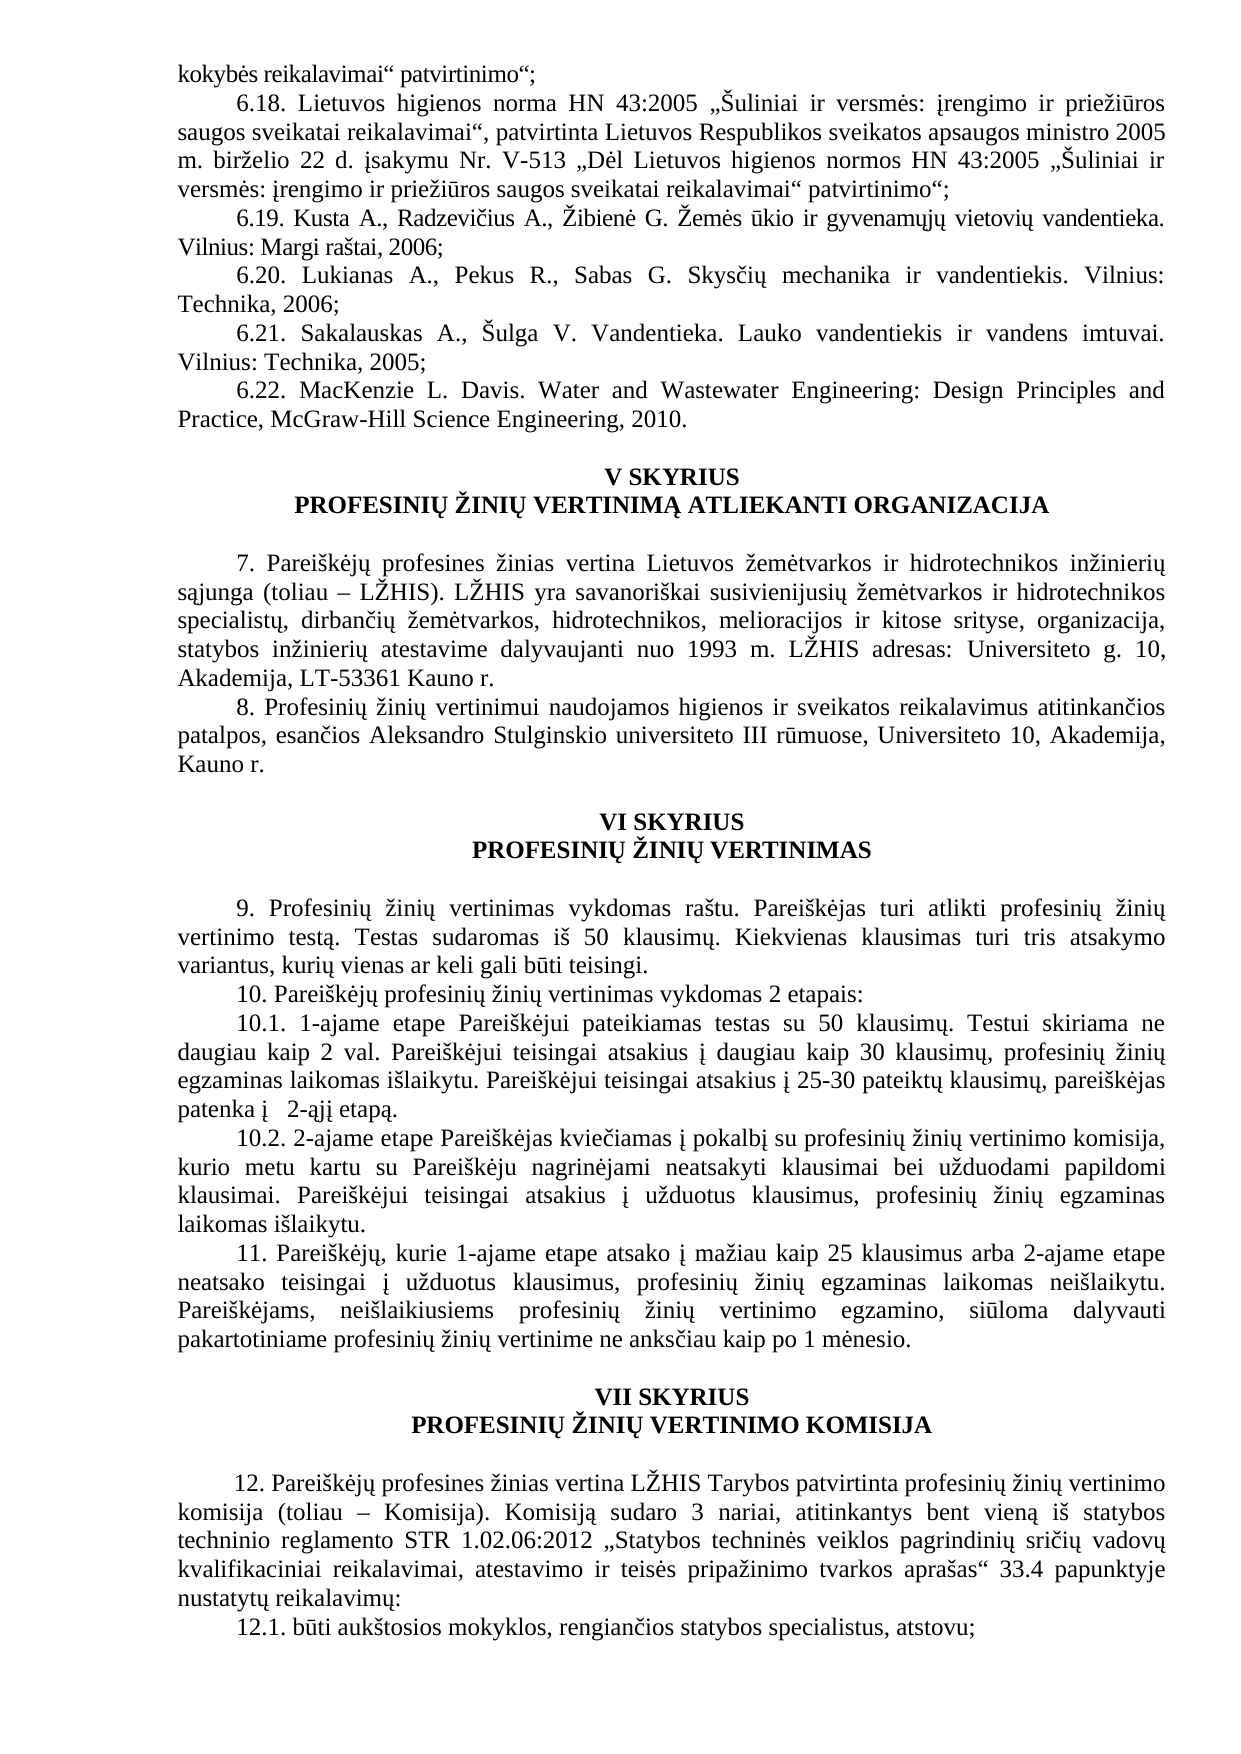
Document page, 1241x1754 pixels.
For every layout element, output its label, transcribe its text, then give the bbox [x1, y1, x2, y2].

text 10.2. 2-ajame etape Pareiškėjas kviečiamas į pokalbį su profesinių žinių vertinimo komisija, kurio metu kartu su Pareiškėju nagrinėjami neatsakyti klausimai bei užduodami papildomi klausimai. Pareiškėjui teisingai atsakius į užduotus klausimus, profesinių žinių egzaminas laikomas išlaikytu. [177, 1123, 1166, 1238]
text kokybės reikalavimai“ patvirtinimo“; [177, 59, 1166, 88]
text 11. Pareiškėjų, kurie 1-ajame etape atsako į mažiau kaip 25 klausimus arba 2-ajame etape neatsako teisingai į užduotus klausimus, profesinių žinių egzaminas laikomas neišlaikytu. Pareiškėjams, neišlaikiusiems profesinių žinių vertinimo egzamino, siūloma dalyvauti pakartotiniame profesinių žinių vertinime ne anksčiau kaip po 1 mėnesio. [177, 1238, 1166, 1353]
text 12.1. būti aukštosios mokyklos, rengiančios statybos specialistus, atstovu; [177, 1612, 1166, 1640]
text 6.20. Lukianas A., Pekus R., Sabas G. Skysčių mechanika ir vandentiekis. Vilnius: Technika, 2006; [177, 260, 1166, 318]
text 7. Pareiškėjų profesines žinias vertina Lietuvos žemėtvarkos ir hidrotechnikos inžinierių sąjunga (toliau – LŽHIS). LŽHIS yra savanoriškai susivienijusių žemėtvarkos ir hidrotechnikos specialistų, dirbančių žemėtvarkos, hidrotechnikos, melioracijos ir kitose srityse, organizacija, statybos inžinierių atestavime dalyvaujanti nuo 1993 m. LŽHIS adresas: Universiteto g. 10, Akademija, LT-53361 Kauno r. [177, 548, 1166, 692]
text 6.18. Lietuvos higienos norma HN 43:2005 „Šuliniai ir versmės: įrengimo ir priežiūros saugos sveikatai reikalavimai“, patvirtinta Lietuvos Respublikos sveikatos apsaugos ministro 2005 m. birželio 22 d. įsakymu Nr. V-513 „Dėl Lietuvos higienos normos HN 43:2005 „Šuliniai ir versmės: įrengimo ir priežiūros saugos sveikatai reikalavimai“ patvirtinimo“; [177, 88, 1166, 203]
text 6.22. MacKenzie L. Davis. Water and Wastewater Engineering: Design Principles and Practice, McGraw-Hill Science Engineering, 2010. [177, 375, 1166, 433]
text 10.1. 1-ajame etape Pareiškėjui pateikiamas testas su 50 klausimų. Testui skiriama ne daugiau kaip 2 val. Pareiškėjui teisingai atsakius į daugiau kaip 30 klausimų, profesinių žinių egzaminas laikomas išlaikytu. Pareiškėjui teisingai atsakius į 25-30 pateiktų klausimų, pareiškėjas patenka į 2-ąjį etapą. [177, 1008, 1166, 1123]
text 8. Profesinių žinių vertinimui naudojamos higienos ir sveikatos reikalavimus atitinkančios patalpos, esančios Aleksandro Stulginskio universiteto III rūmuose, Universiteto 10, Akademija, Kauno r. [177, 692, 1166, 778]
text V SKYRIUS [177, 462, 1166, 490]
text PROFESINIŲ ŽINIŲ VERTINIMĄ ATLIEKANTI ORGANIZACIJA [177, 490, 1166, 519]
text 9. Profesinių žinių vertinimas vykdomas raštu. Pareiškėjas turi atlikti profesinių žinių vertinimo testą. Testas sudaromas iš 50 klausimų. Kiekvienas klausimas turi tris atsakymo variantus, kurių vienas ar keli gali būti teisingi. [177, 893, 1166, 979]
text VII SKYRIUS [177, 1382, 1166, 1410]
text 12. Pareiškėjų profesines žinias vertina LŽHIS Tarybos patvirtinta profesinių žinių vertinimo komisija (toliau – Komisija). Komisiją sudaro 3 nariai, atitinkantys bent vieną iš statybos techninio reglamento STR 1.02.06:2012 „Statybos techninės veiklos pagrindinių sričių vadovų kvalifikaciniai reikalavimai, atestavimo ir teisės pripažinimo tvarkos aprašas“ 33.4 papunktyje nustatytų reikalavimų: [177, 1468, 1166, 1612]
text 6.21. Sakalauskas A., Šulga V. Vandentieka. Lauko vandentiekis ir vandens imtuvai. Vilnius: Technika, 2005; [177, 318, 1166, 375]
text VI SKYRIUS [177, 807, 1166, 835]
text 6.19. Kusta A., Radzevičius A., Žibienė G. Žemės ūkio ir gyvenamųjų vietovių vandentieka. Vilnius: Margi raštai, 2006; [177, 203, 1166, 260]
text PROFESINIŲ ŽINIŲ VERTINIMAS [177, 835, 1166, 864]
text 10. Pareiškėjų profesinių žinių vertinimas vykdomas 2 etapais: [177, 979, 1166, 1008]
text PROFESINIŲ ŽINIŲ VERTINIMO KOMISIJA [177, 1410, 1166, 1439]
